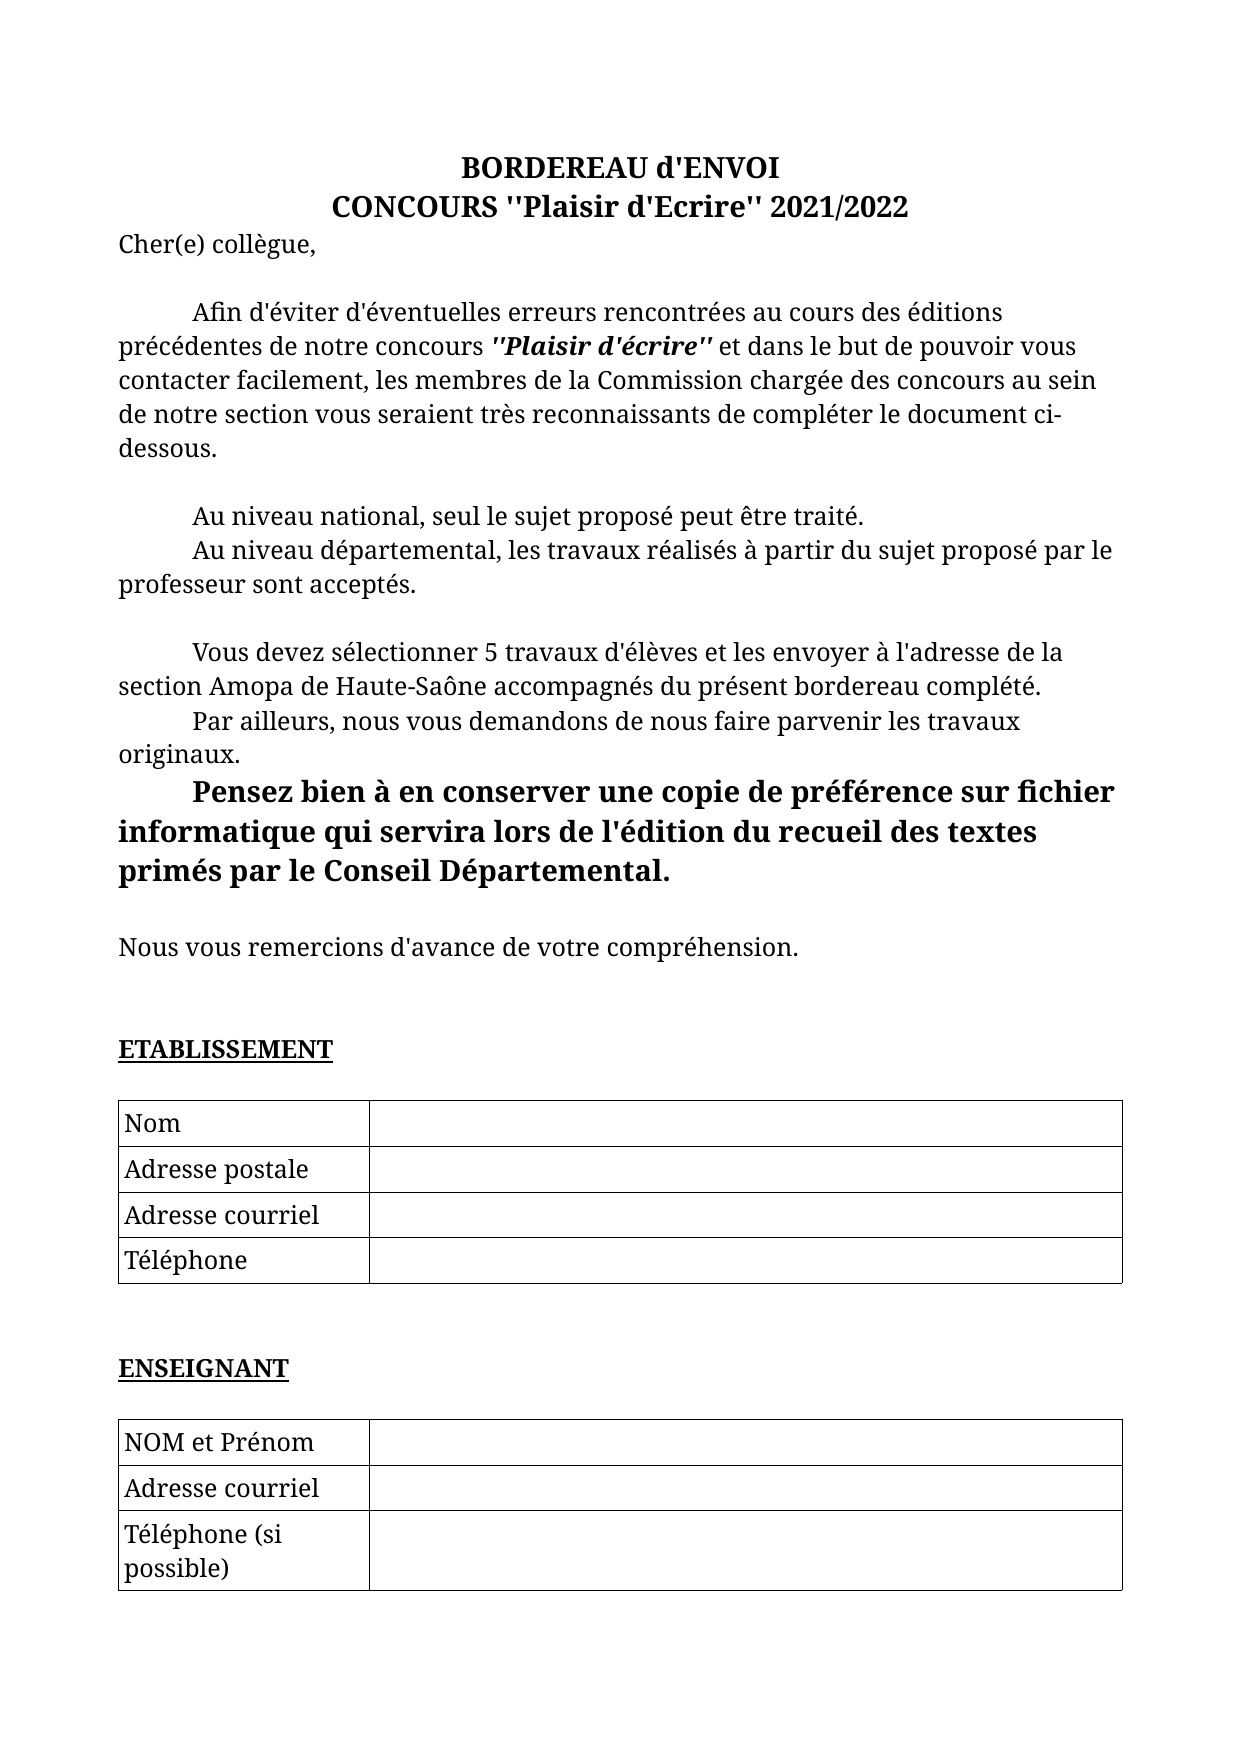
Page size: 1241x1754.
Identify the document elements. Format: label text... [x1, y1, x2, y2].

text Au niveau départemental, les travaux réalisés à partir du sujet proposé par le professeur sont acceptés. [118, 533, 1122, 601]
table_cell [370, 1511, 1122, 1590]
table_cell Adresse courriel [119, 1193, 369, 1237]
table_cell [370, 1238, 1122, 1283]
text Au niveau national, seul le sujet proposé peut être traité. [118, 499, 1122, 533]
table_header Nom [119, 1101, 369, 1146]
table_cell [370, 1193, 1122, 1237]
table_cell [370, 1147, 1122, 1192]
table_header NOM et Prénom [119, 1420, 369, 1465]
text Afin d'éviter d'éventuelles erreurs rencontrées au cours des éditions précédentes de notre concours ''Plaisir d'écrire'' et dans le but de pouvoir vous contacter facilement, les membres de la Commission chargée des concours au sein de notre section vous seraient très reconnaissants de compléter le document ci-dessous. [118, 294, 1122, 465]
text ENSEIGNANT [118, 1351, 1122, 1385]
text CONCOURS ''Plaisir d'Ecrire'' 2021/2022 [118, 187, 1122, 226]
table_header [370, 1420, 1122, 1465]
table_cell Téléphone (si possible) [119, 1511, 369, 1590]
text ETABLISSEMENT [118, 1032, 1122, 1066]
table_cell Adresse courriel [119, 1466, 369, 1510]
text Vous devez sélectionner 5 travaux d'élèves et les envoyer à l'adresse de la section Amopa de Haute-Saône accompagnés du présent bordereau complété. [118, 635, 1122, 703]
text Nous vous remercions d'avance de votre compréhension. [118, 930, 1122, 964]
text Pensez bien à en conserver une copie de préférence sur fichier informatique qui servira lors de l'édition du recueil des textes primés par le Conseil Départemental. [118, 771, 1122, 890]
text Cher(e) collègue, [118, 226, 1122, 260]
table_cell Téléphone [119, 1238, 369, 1283]
text Par ailleurs, nous vous demandons de nous faire parvenir les travaux originaux. [118, 703, 1122, 771]
text BORDEREAU d'ENVOI [118, 147, 1122, 187]
table_cell Adresse postale [119, 1147, 369, 1192]
table_cell [370, 1466, 1122, 1510]
table_header [370, 1101, 1122, 1146]
